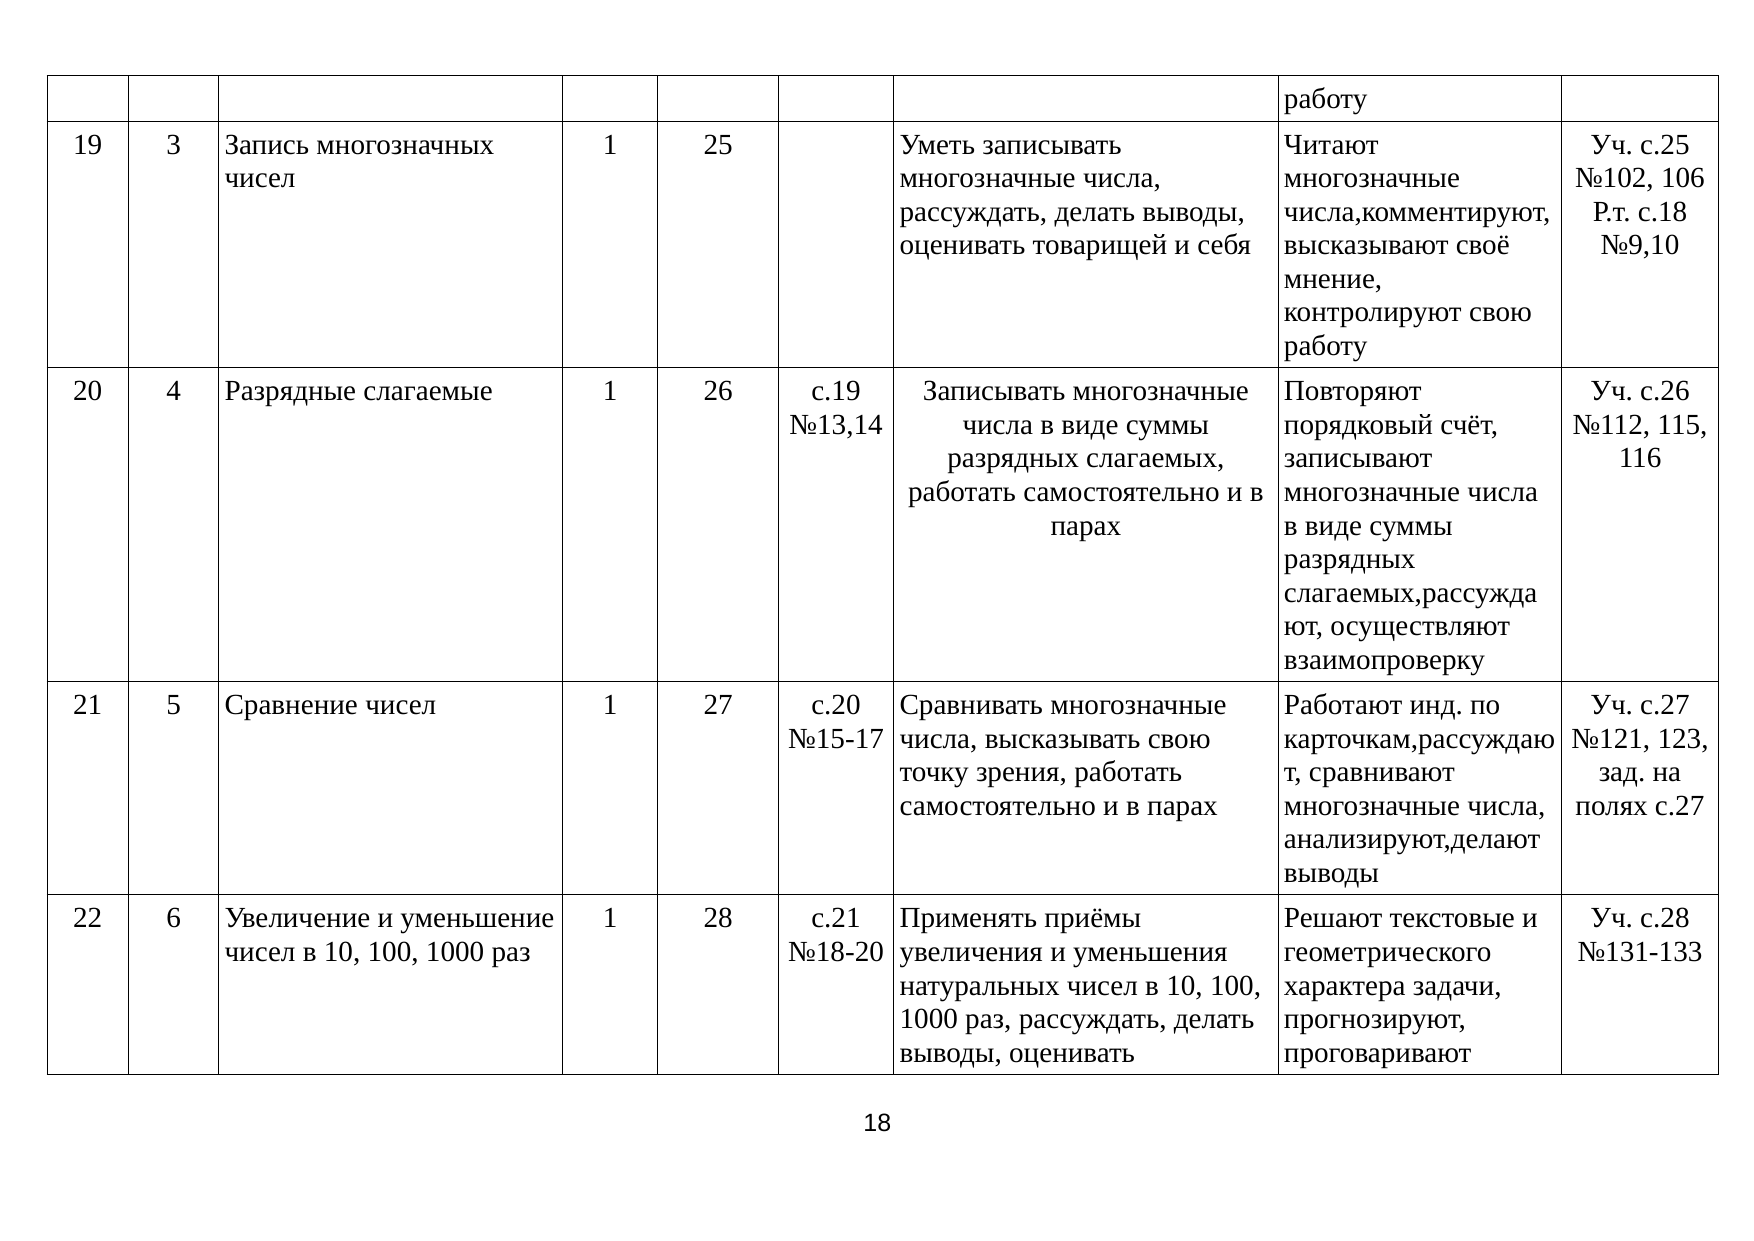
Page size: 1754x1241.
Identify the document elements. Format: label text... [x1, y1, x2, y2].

table_cell с.20 №15-17 [779, 682, 893, 894]
table_cell 1 [563, 682, 657, 894]
table_cell Повторяют порядковый счёт, записывают многозначные числа в виде суммы разрядных слагаемых,рассуждают, осуществляют взаимопроверку [1279, 368, 1561, 681]
table_cell [563, 76, 657, 121]
table_cell 25 [658, 122, 778, 367]
table_cell 6 [129, 895, 218, 1074]
table_cell работу [1279, 76, 1561, 121]
table_cell [48, 76, 128, 121]
table_cell 26 [658, 368, 778, 681]
table_cell [779, 122, 893, 367]
table_cell Увеличение и уменьшение чисел в 10, 100, 1000 раз [219, 895, 562, 1074]
table_cell Разрядные слагаемые [219, 368, 562, 681]
table_cell 27 [658, 682, 778, 894]
table_cell [219, 76, 562, 121]
table_cell 21 [48, 682, 128, 894]
table_cell Уметь записывать многозначные числа, рассуждать, делать выводы, оценивать товарищей и себя [894, 122, 1278, 367]
table_cell [779, 76, 893, 121]
table_cell Применять приёмы увеличения и уменьшения натуральных чисел в 10, 100, 1000 раз, рассуждать, делать выводы, оценивать [894, 895, 1278, 1074]
table_cell Решают текстовые и геометрического характера задачи, прогнозируют, проговаривают [1279, 895, 1561, 1074]
table_cell 5 [129, 682, 218, 894]
table_cell Работают инд. по карточкам,рассуждают, сравнивают многозначные числа, анализируют,делают выводы [1279, 682, 1561, 894]
table_cell [894, 76, 1278, 121]
table_cell 19 [48, 122, 128, 367]
table_cell Уч. с.26 №112, 115, 116 [1562, 368, 1718, 681]
table_cell 20 [48, 368, 128, 681]
table_cell Записывать многозначные числа в виде суммы разрядных слагаемых, работать самостоятельно и в парах [894, 368, 1278, 681]
table_cell 28 [658, 895, 778, 1074]
table_cell 22 [48, 895, 128, 1074]
table_cell 1 [563, 368, 657, 681]
table_cell с.21 №18-20 [779, 895, 893, 1074]
table_cell 1 [563, 895, 657, 1074]
table_cell Сравнивать многозначные числа, высказывать свою точку зрения, работать самостоятельно и в парах [894, 682, 1278, 894]
table_cell Читают многозначные числа,комментируют, высказывают своё мнение, контролируют свою работу [1279, 122, 1561, 367]
table_cell 1 [563, 122, 657, 367]
table_cell 3 [129, 122, 218, 367]
table_cell Уч. с.25 №102, 106 Р.т. с.18 №9,10 [1562, 122, 1718, 367]
table_cell Запись многозначных чисел [219, 122, 562, 367]
table_cell [129, 76, 218, 121]
table_cell с.19 №13,14 [779, 368, 893, 681]
table_cell [1562, 76, 1718, 121]
table_cell Сравнение чисел [219, 682, 562, 894]
table_cell Уч. с.27 №121, 123, зад. на полях с.27 [1562, 682, 1718, 894]
table_cell 4 [129, 368, 218, 681]
table_cell [658, 76, 778, 121]
table_cell Уч. с.28 №131-133 [1562, 895, 1718, 1074]
